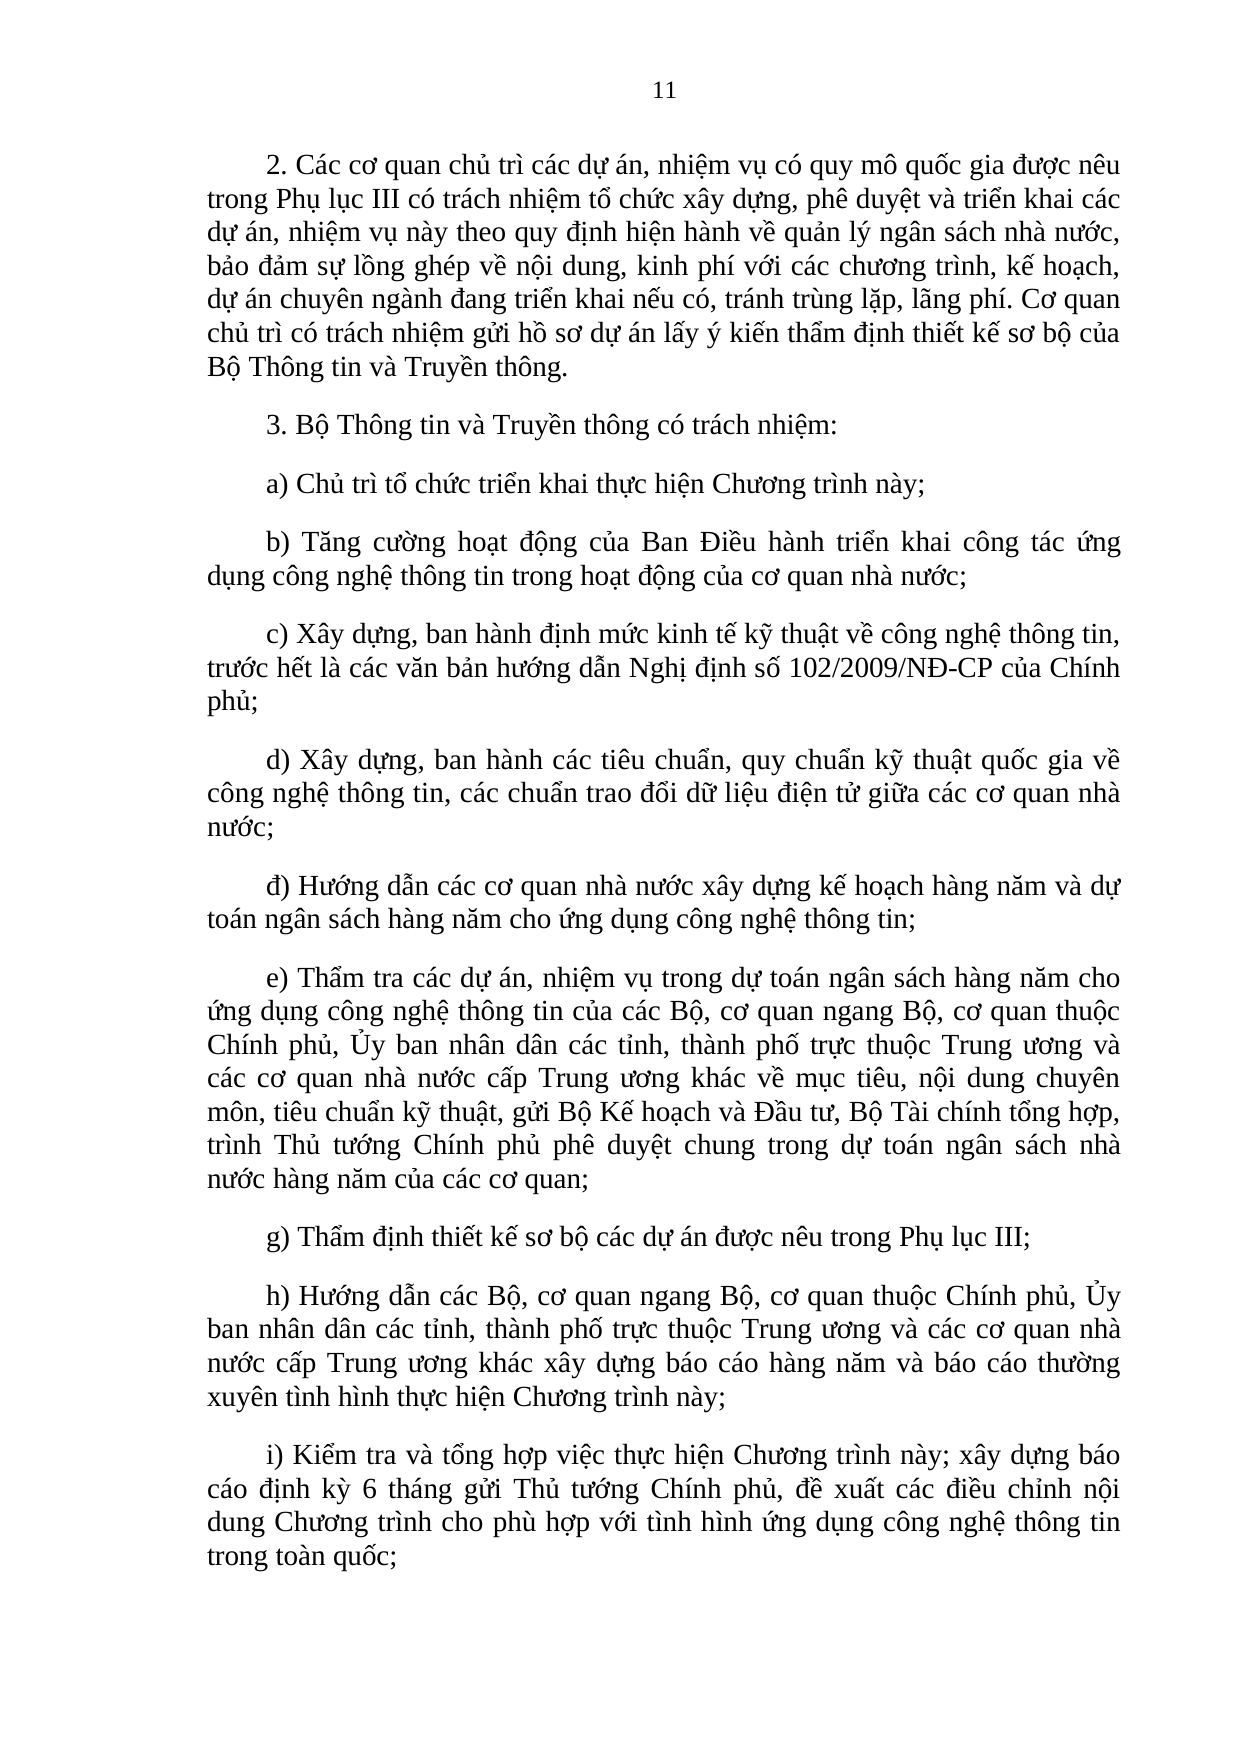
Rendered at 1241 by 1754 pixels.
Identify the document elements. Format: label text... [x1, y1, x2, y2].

text c) Xây dựng, ban hành định mức kinh tế kỹ thuật về công nghệ thông tin, trước hết là các văn bản hướng dẫn Nghị định số 102/2009/NĐ-CP của Chính phủ; [207, 617, 1122, 717]
text d) Xây dựng, ban hành các tiêu chuẩn, quy chuẩn kỹ thuật quốc gia về công nghệ thông tin, các chuẩn trao đổi dữ liệu điện tử giữa các cơ quan nhà nước; [207, 742, 1122, 843]
text b) Tăng cường hoạt động của Ban Điều hành triển khai công tác ứng dụng công nghệ thông tin trong hoạt động của cơ quan nhà nước; [207, 524, 1122, 592]
text đ) Hướng dẫn các cơ quan nhà nước xây dựng kế hoạch hàng năm và dự toán ngân sách hàng năm cho ứng dụng công nghệ thông tin; [207, 868, 1122, 935]
text 3. Bộ Thông tin và Truyền thông có trách nhiệm: [207, 407, 1122, 441]
text g) Thẩm định thiết kế sơ bộ các dự án được nêu trong Phụ lục III; [207, 1220, 1122, 1253]
text h) Hướng dẫn các Bộ, cơ quan ngang Bộ, cơ quan thuộc Chính phủ, Ủy ban nhân dân các tỉnh, thành phố trực thuộc Trung ương và các cơ quan nhà nước cấp Trung ương khác xây dựng báo cáo hàng năm và báo cáo thường xuyên tình hình thực hiện Chương trình này; [207, 1278, 1122, 1412]
text i) Kiểm tra và tổng hợp việc thực hiện Chương trình này; xây dựng báo cáo định kỳ 6 tháng gửi Thủ tướng Chính phủ, đề xuất các điều chỉnh nội dung Chương trình cho phù hợp với tình hình ứng dụng công nghệ thông tin trong toàn quốc; [207, 1437, 1122, 1572]
text 2. Các cơ quan chủ trì các dự án, nhiệm vụ có quy mô quốc gia được nêu trong Phụ lục III có trách nhiệm tổ chức xây dựng, phê duyệt và triển khai các dự án, nhiệm vụ này theo quy định hiện hành về quản lý ngân sách nhà nước, bảo đảm sự lồng ghép về nội dung, kinh phí với các chương trình, kế hoạch, dự án chuyên ngành đang triển khai nếu có, tránh trùng lặp, lãng phí. Cơ quan chủ trì có trách nhiệm gửi hồ sơ dự án lấy ý kiến thẩm định thiết kế sơ bộ của Bộ Thông tin và Truyền thông. [207, 148, 1122, 382]
text a) Chủ trì tổ chức triển khai thực hiện Chương trình này; [207, 466, 1122, 499]
text e) Thẩm tra các dự án, nhiệm vụ trong dự toán ngân sách hàng năm cho ứng dụng công nghệ thông tin của các Bộ, cơ quan ngang Bộ, cơ quan thuộc Chính phủ, Ủy ban nhân dân các tỉnh, thành phố trực thuộc Trung ương và các cơ quan nhà nước cấp Trung ương khác về mục tiêu, nội dung chuyên môn, tiêu chuẩn kỹ thuật, gửi Bộ Kế hoạch và Đầu tư, Bộ Tài chính tổng hợp, trình Thủ tướng Chính phủ phê duyệt chung trong dự toán ngân sách nhà nước hàng năm của các cơ quan; [207, 960, 1122, 1195]
